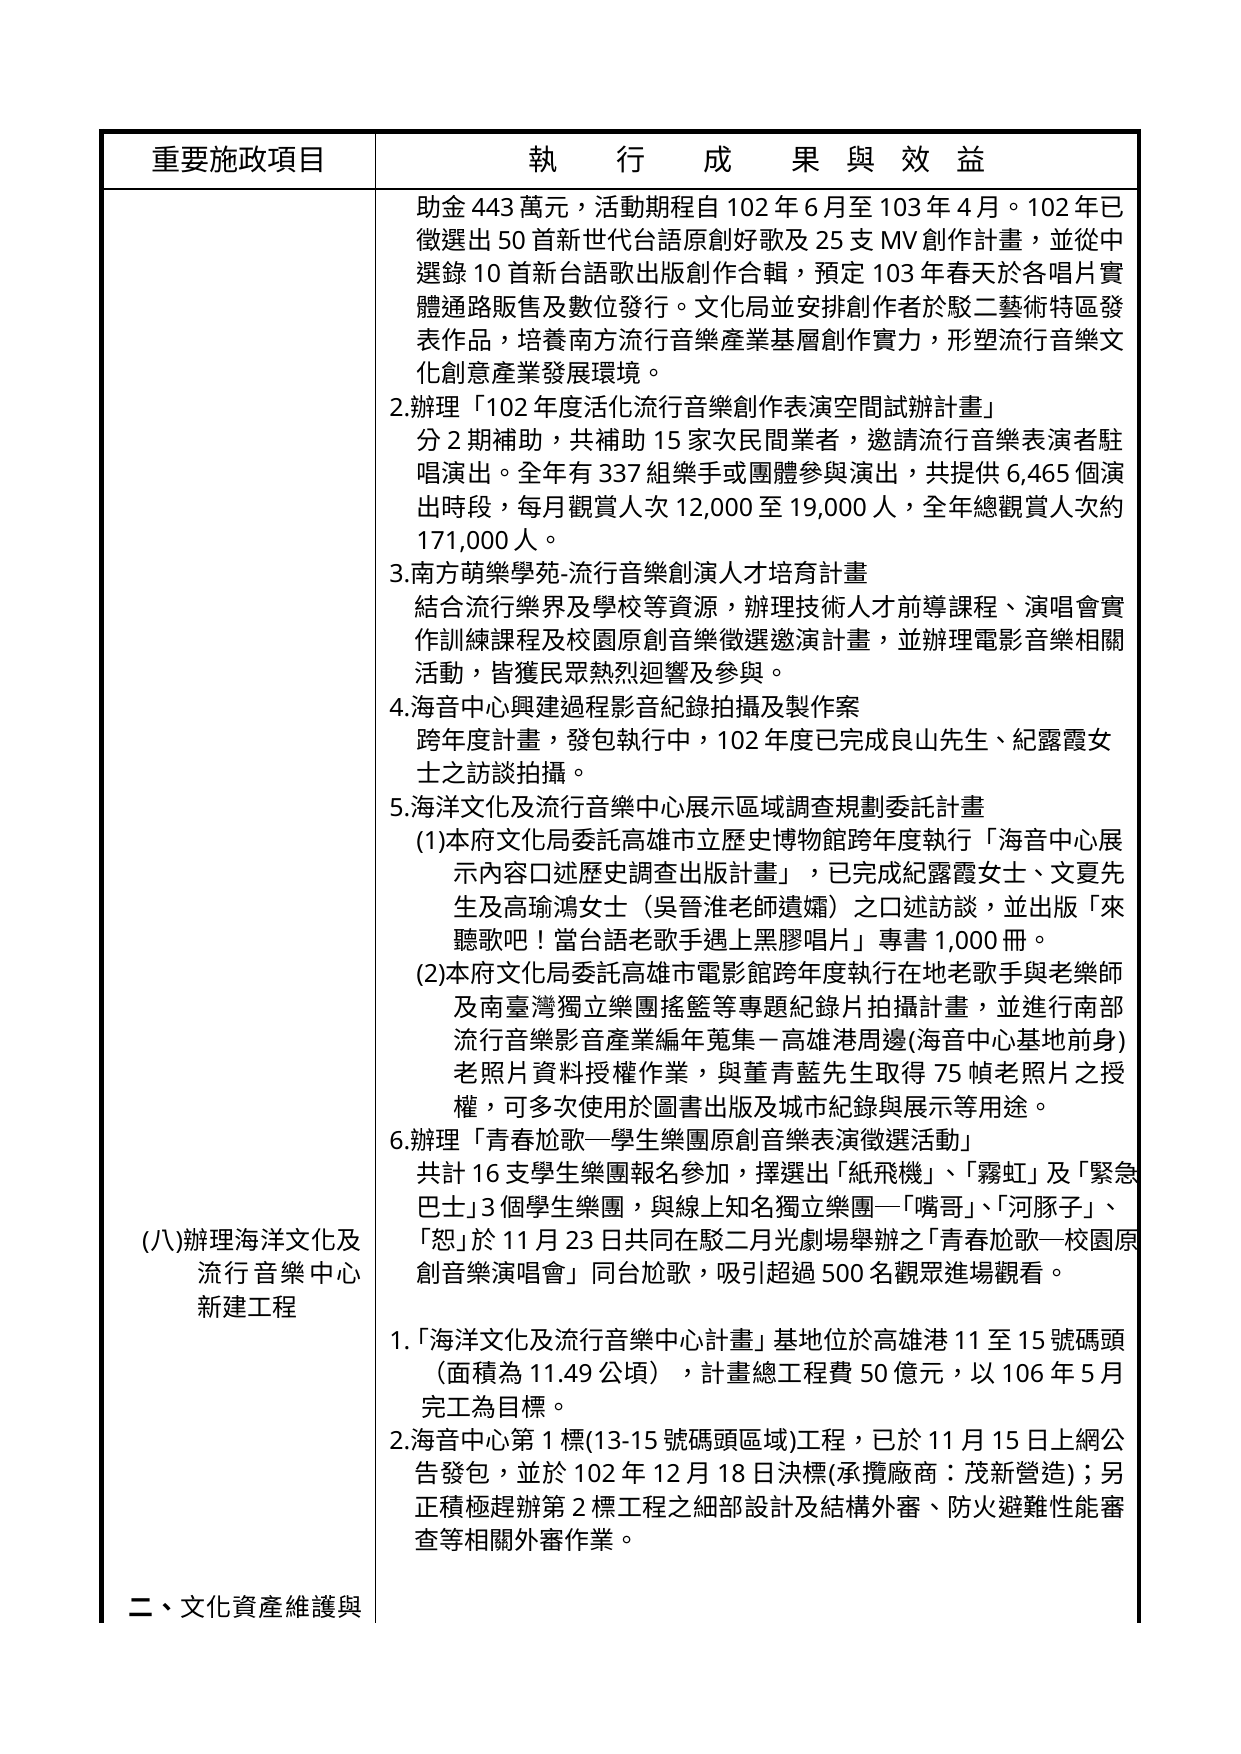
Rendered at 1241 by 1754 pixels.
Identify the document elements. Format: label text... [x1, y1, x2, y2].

table_header 執 行 成 果 與 效 益 [376, 134, 1137, 188]
table_cell 助金443萬元，活動期程自102年6月至103年4月。102年已徵選出50首新世代台語原創好歌及25支MV創作計畫，並從中選錄10首新台語歌出版創作合輯，預定103年春天於各唱片實體通路販售及數位發行。文化局並安排創作者於駁二藝術特區發表作品，培養南方流行音樂產業基層創作實力，形塑流行音樂文化創意產業發展環境。 2.辦理「102年度活化流行音樂創作表演空間試辦計畫」 分2期補助，共補助15家次民間業者，邀請流行音樂表演者駐唱演出。全年有337組樂手或團體參與演出，共提供6,465個演出時段，每月觀賞人次12,000至19,000人，全年總觀賞人次約171,000人。 3.南方萌樂學苑-流行音樂創演人才培育計畫 結合流行樂界及學校等資源，辦理技術人才前導課程、演唱會實作訓練課程及校園原創音樂徵選邀演計畫，並辦理電影音樂相關活動，皆獲民眾熱烈迴響及參與。 4.海音中心興建過程影音紀錄拍攝及製作案 跨年度計畫，發包執行中，102年度已完成良山先生、紀露霞女士之訪談拍攝。 5.海洋文化及流行音樂中心展示區域調查規劃委託計畫 (1)本府文化局委託高雄市立歷史博物館跨年度執行「海音中心展示內容口述歷史調查出版計畫」，已完成紀露霞女士、文夏先生及高瑜鴻女士（吳晉淮老師遺孀）之口述訪談，並出版「來聽歌吧！當台語老歌手遇上黑膠唱片」專書1,000冊。 (2)本府文化局委託高雄市電影館跨年度執行在地老歌手與老樂師及南臺灣獨立樂團搖籃等專題紀錄片拍攝計畫，並進行南部流行音樂影音產業編年蒐集－高雄港周邊(海音中心基地前身)老照片資料授權作業，與董青藍先生取得75幀老照片之授權，可多次使用於圖書出版及城市紀錄與展示等用途。 6.辦理「青春尬歌─學生樂團原創音樂表演徵選活動」 共計16支學生樂團報名參加，擇選出「紙飛機」、「霧虹」及「緊急巴士」3個學生樂團，與線上知名獨立樂團─「嘴哥」、「河豚子」、「恕」於11月23日共同在駁二月光劇場舉辦之「青春尬歌─校園原創音樂演唱會」同台尬歌，吸引超過500名觀眾進場觀看。 1.「海洋文化及流行音樂中心計畫」基地位於高雄港11至15號碼頭（面積為11.49公頃），計畫總工程費50億元，以106年5月完工為目標。 2.海音中心第1標(13-15號碼頭區域)工程，已於11月15日上網公告發包，並於102年12月18日決標(承攬廠商：茂新營造)；另正積極趕辦第2標工程之細部設計及結構外審、防火避難性能審查等相關外審作業。 [376, 190, 1137, 1589]
table_header 重要施政項目 [104, 134, 375, 188]
table_cell (八)辦理海洋文化及流行音樂中心新建工程 [104, 190, 375, 1589]
table_cell 二、文化資產維護與 [104, 1590, 375, 1623]
